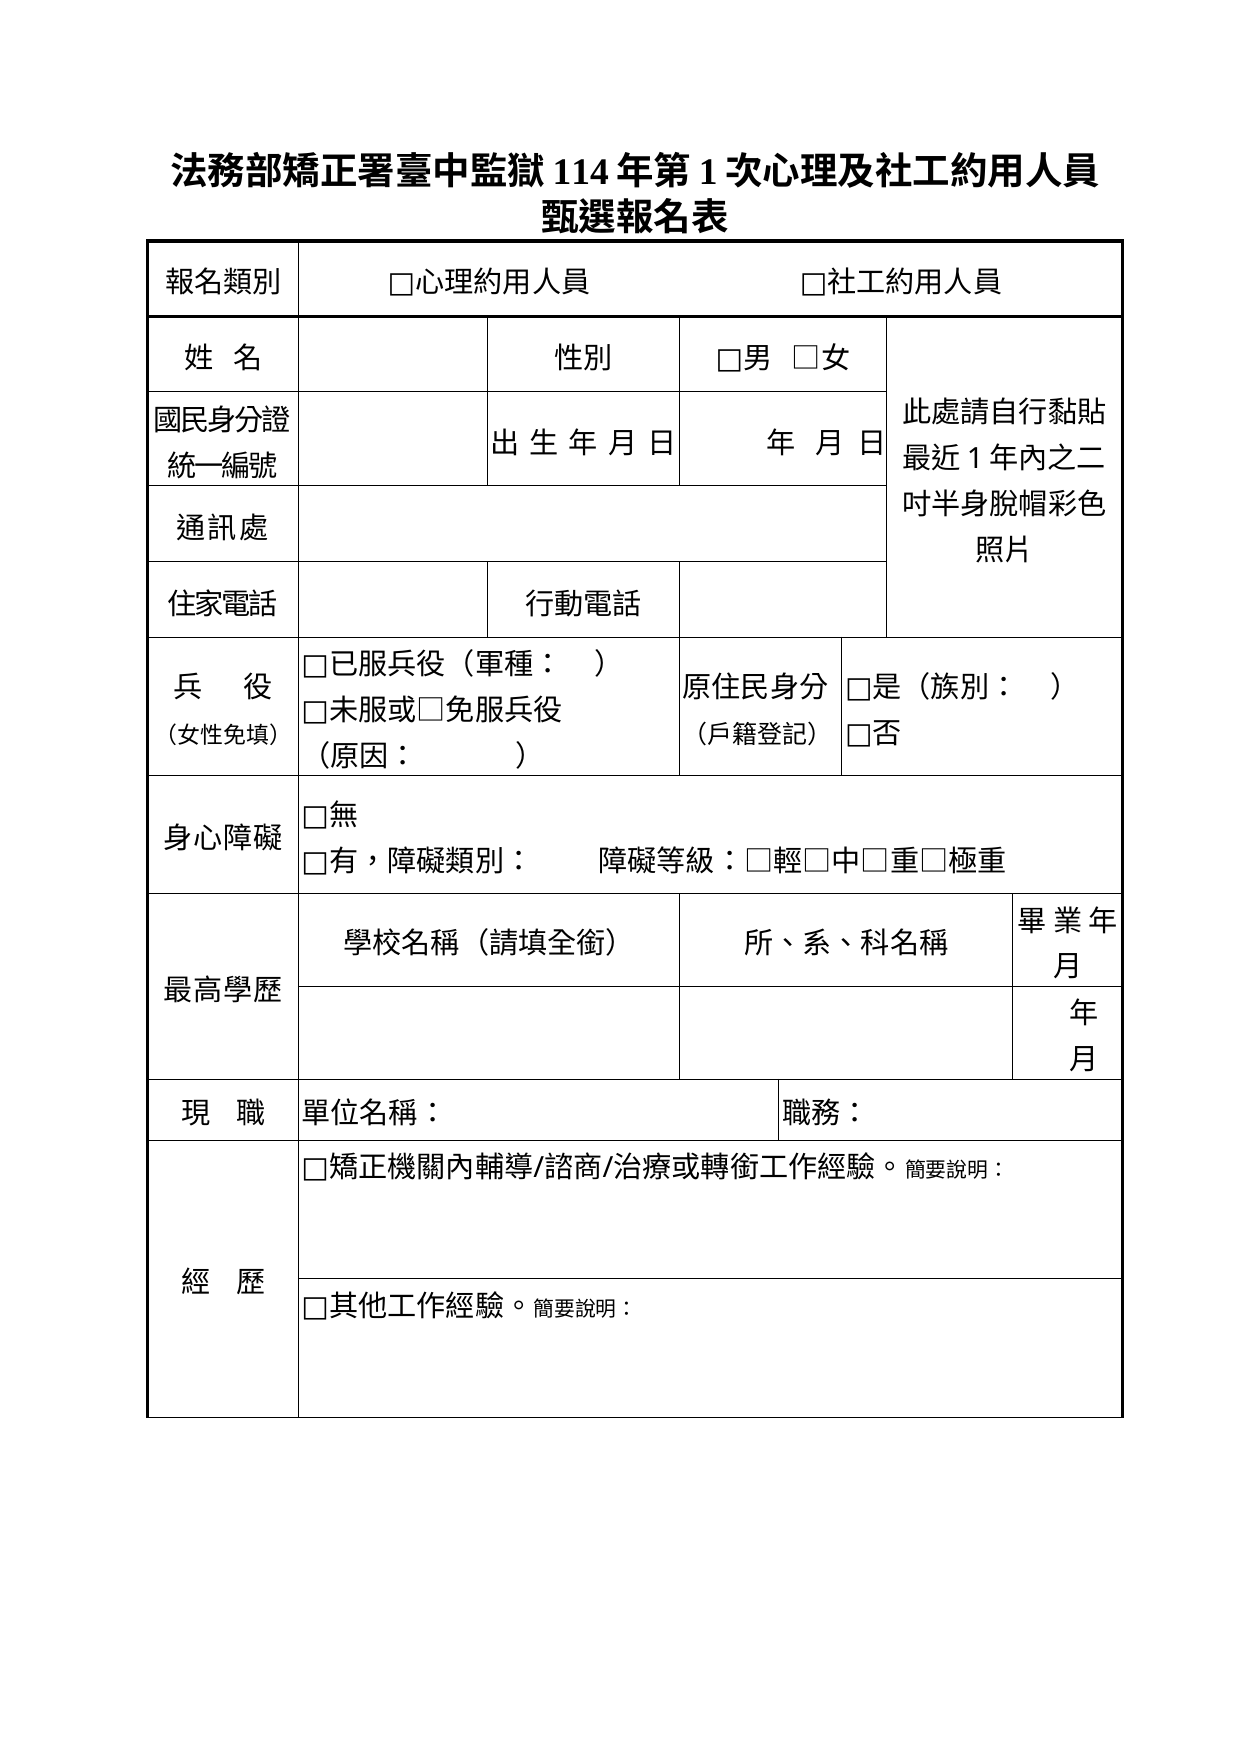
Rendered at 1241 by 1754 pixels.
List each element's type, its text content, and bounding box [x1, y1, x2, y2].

table_cell [680, 987, 1012, 1079]
table_cell 此處請自行黏貼 最近1年內之二 吋半身脫帽彩色 照片 [887, 318, 1121, 637]
table_cell [680, 562, 886, 637]
table_cell 身心障礙 [149, 776, 298, 893]
table_cell 學校名稱（請填全銜） [299, 894, 679, 986]
table_header 法務部矯正署臺中監獄114年第1次心理及社工約用人員 甄選報名表 [148, 148, 1122, 239]
table_cell 年 月 日 [680, 392, 886, 485]
table_cell □是（族別： ） □否 [842, 638, 1121, 775]
table_cell □社工約用人員 [679, 243, 1121, 315]
table_cell □無 □有，障礙類別： 障礙等級：□輕□中□重□極重 [299, 776, 1121, 893]
table_cell 通 訊 處 [149, 486, 298, 561]
table_cell 姓 名 [149, 318, 298, 391]
table_cell 原住民身分 （戶籍登記） [680, 638, 841, 775]
table_cell □已服兵役（軍種： ） □未服或□免服兵役 （原因： ） [299, 638, 679, 775]
table_cell [299, 562, 487, 637]
table_cell 所、系、科名稱 [680, 894, 1012, 986]
table_cell [299, 987, 679, 1079]
table_cell 年 月 [1013, 987, 1121, 1079]
table_cell □男 □女 [680, 318, 886, 391]
table_cell 經 歷 [149, 1141, 298, 1417]
table_cell 現 職 [149, 1080, 298, 1140]
table_cell 住家電話 [149, 562, 298, 637]
table_cell [299, 318, 487, 391]
table_cell □心理約用人員 [299, 243, 679, 315]
table_cell 畢 業 年 月 [1013, 894, 1121, 986]
table_cell 職務： [779, 1080, 1121, 1140]
table_cell □矯正機關內輔導/諮商/治療或轉銜工作經驗。簡要說明： [299, 1141, 1121, 1278]
table_cell 國民身分證 統一編號 [149, 392, 298, 485]
table_cell [299, 486, 886, 561]
table_cell [299, 392, 487, 485]
table_cell 最高學歷 [149, 894, 298, 1079]
table_cell 報名類別 [149, 243, 298, 315]
table_cell 行動電話 [488, 562, 679, 637]
table_cell 兵役 （女性免填） [149, 638, 298, 775]
table_cell 出生年月日 [488, 392, 679, 485]
table_cell 單位名稱： [299, 1080, 778, 1140]
table_cell 性別 [488, 318, 679, 391]
table_cell □其他工作經驗。簡要說明： [299, 1279, 1121, 1417]
